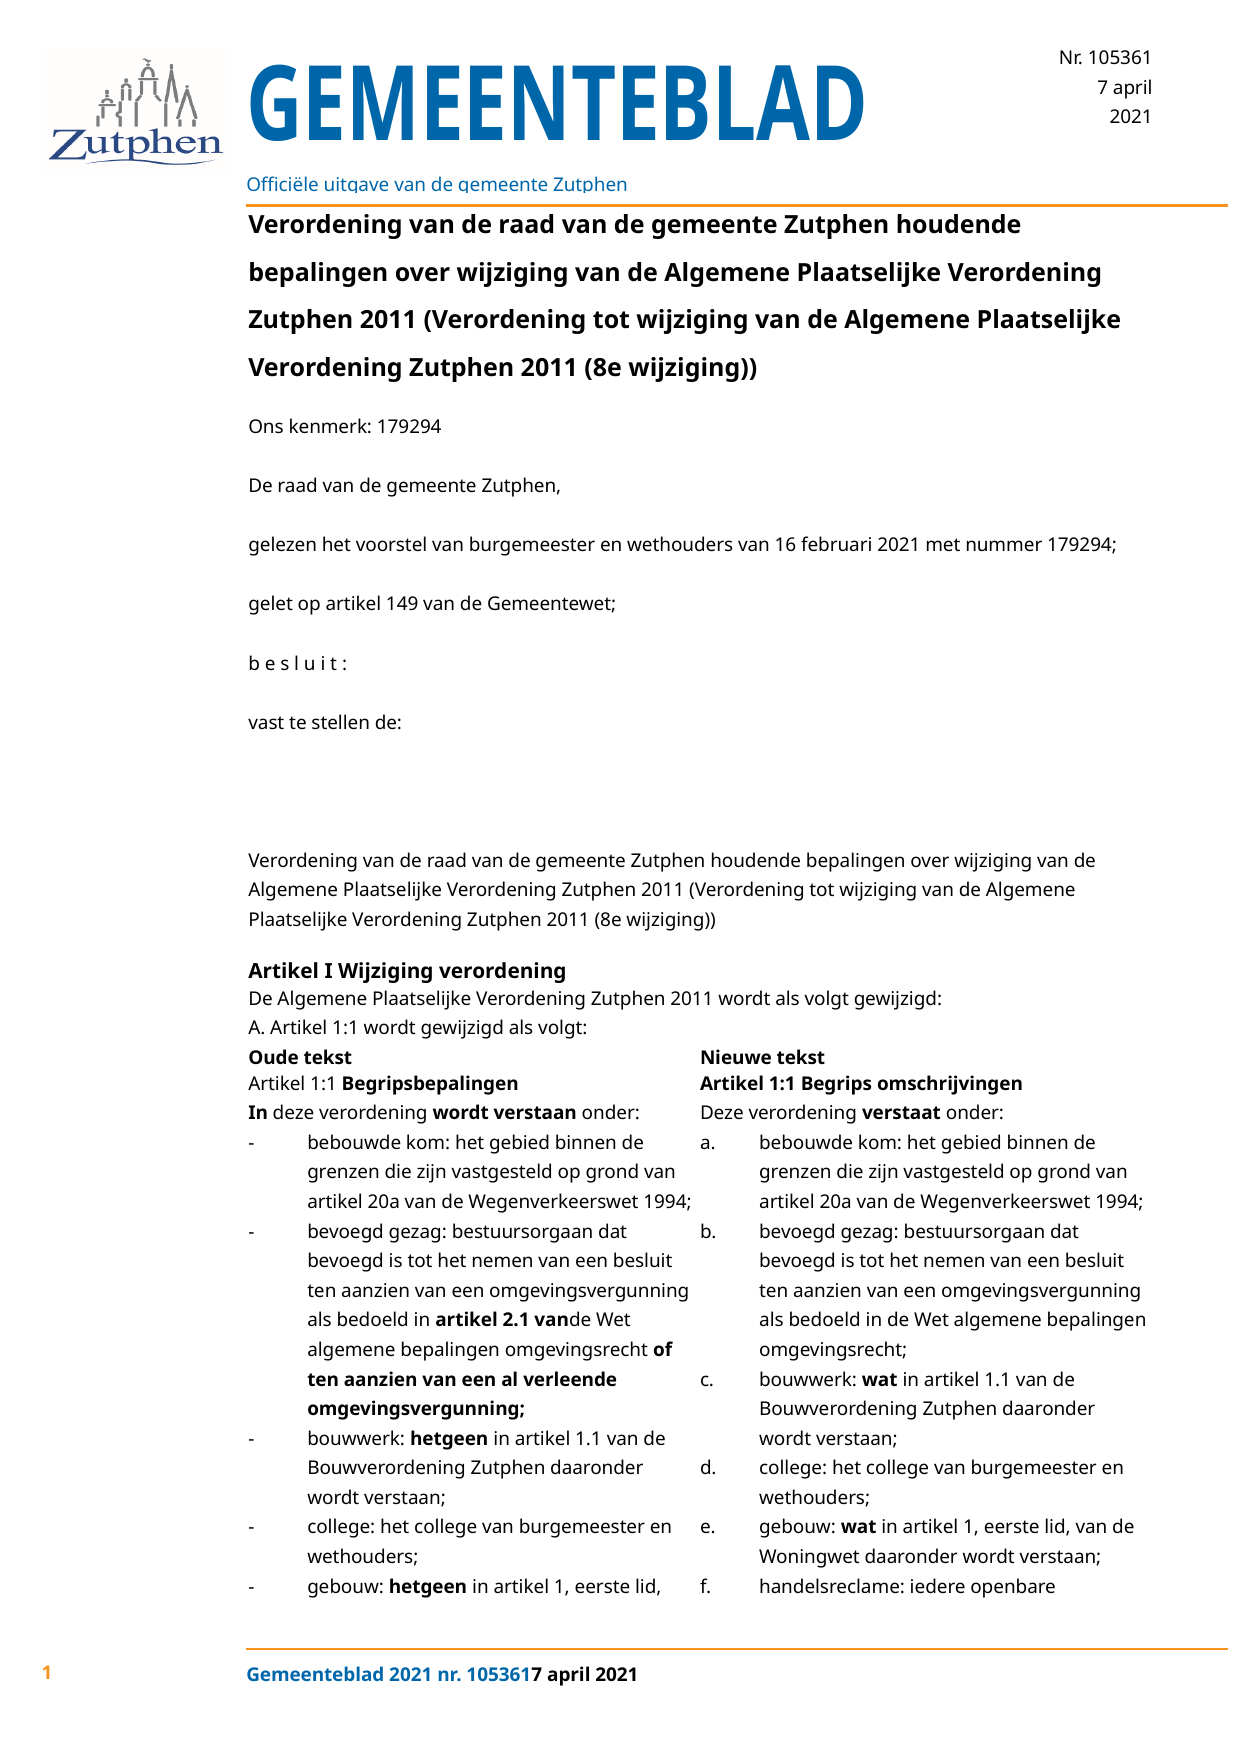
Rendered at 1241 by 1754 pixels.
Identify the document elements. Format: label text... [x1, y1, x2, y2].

table_header Nieuwe tekst [700, 1044, 1152, 1070]
table_cell Artikel 1:1 Begrips omschrijvingen Deze verordening verstaat onder: bebouwde kom: het gebied binnen de grenzen die zijn vastgesteld op grond van artikel 20a van de Wegenverkeerswet 1994; bevoegd gezag: bestuursorgaan dat bevoegd is tot het nemen van een besluit ten aanzien van een omgevingsvergunning als bedoeld in de Wet algemene bepalingen omgevingsrecht; bouwwerk: wat in artikel 1.1 van de Bouwverordening Zutphen daaronder wordt verstaan; college: het college van burgemeester en wethouders; gebouw: wat in artikel 1, eerste lid, van de Woningwet daaronder wordt verstaan; handelsreclame: iedere openbare [700, 1070, 1152, 1599]
text Verordening van de raad van de gemeente Zutphen houdende bepalingen over wijziging van de Algemene Plaatselijke Verordening Zutphen 2011 (Verordening tot wijziging van de Algemene Plaatselijke Verordening Zutphen 2011 (8e wijziging)) [248, 207, 1152, 384]
text De Algemene Plaatselijke Verordening Zutphen 2011 wordt als volgt gewijzigd: [248, 985, 1152, 1011]
table_header Oude tekst [248, 1044, 700, 1070]
text Verordening van de raad van de gemeente Zutphen houdende bepalingen over wijziging van de Algemene Plaatselijke Verordening Zutphen 2011 (Verordening tot wijziging van de Algemene Plaatselijke Verordening Zutphen 2011 (8e wijziging)) [248, 847, 1152, 932]
table_cell Artikel 1:1 Begripsbepalingen In deze verordening wordt verstaan onder: bebouwde kom: het gebied binnen de grenzen die zijn vastgesteld op grond van artikel 20a van de Wegenverkeerswet 1994; bevoegd gezag: bestuursorgaan dat bevoegd is tot het nemen van een besluit ten aanzien van een omgevingsvergunning als bedoeld in artikel 2.1 vande Wet algemene bepalingen omgevingsrecht of ten aanzien van een al verleende omgevingsvergunning; bouwwerk: hetgeen in artikel 1.1 van de Bouwverordening Zutphen daaronder wordt verstaan; college: het college van burgemeester en wethouders; gebouw: hetgeen in artikel 1, eerste lid, [248, 1070, 700, 1599]
text A. Artikel 1:1 wordt gewijzigd als volgt: [248, 1014, 1152, 1040]
picture [41, 47, 231, 172]
text b e s l u i t : [248, 650, 1152, 676]
text Artikel I Wijziging verordening [248, 957, 1152, 985]
text gelet op artikel 149 van de Gemeentewet; [248, 591, 1152, 616]
text Ons kenmerk: 179294 [248, 413, 1152, 439]
text gelezen het voorstel van burgemeester en wethouders van 16 februari 2021 met nummer 179294; [248, 531, 1152, 557]
text De raad van de gemeente Zutphen, [248, 472, 1152, 498]
text vast te stellen de: [248, 709, 1152, 735]
